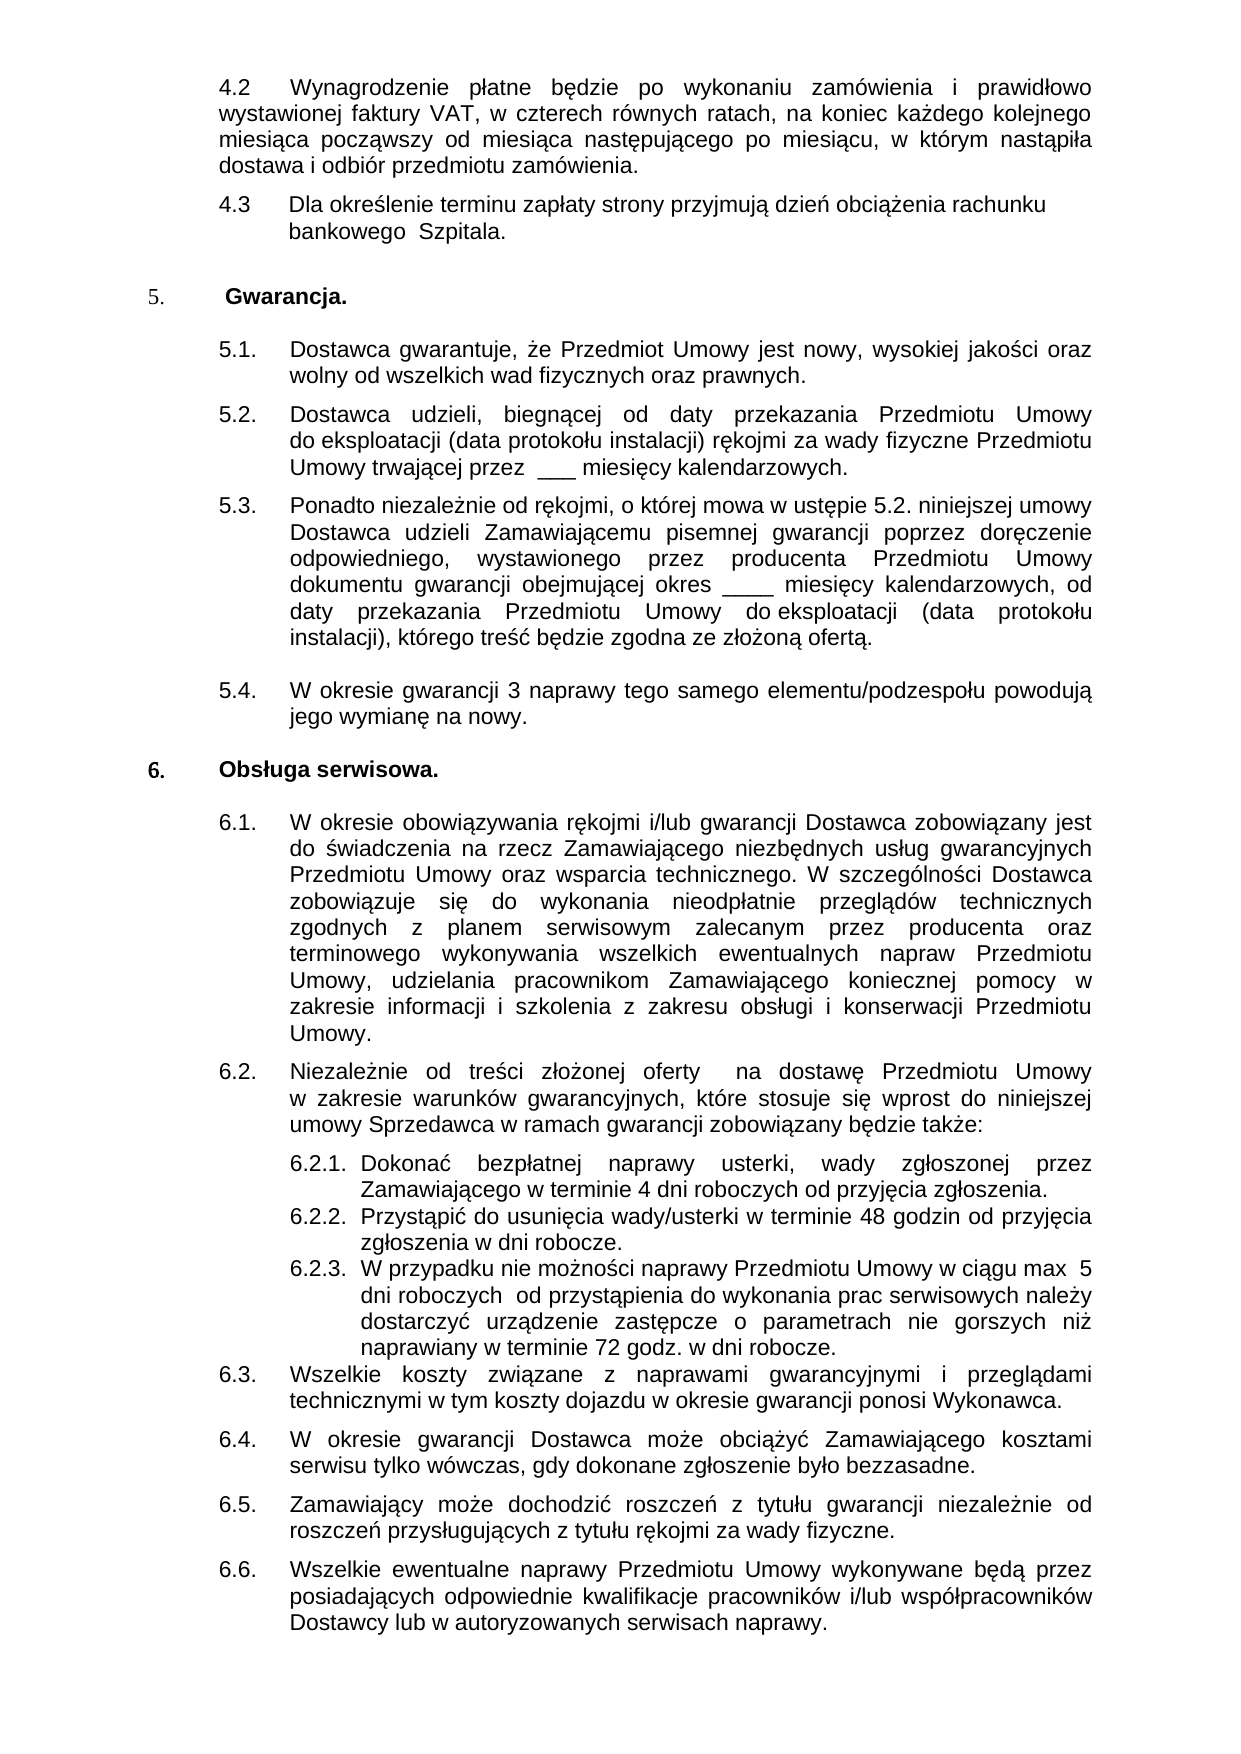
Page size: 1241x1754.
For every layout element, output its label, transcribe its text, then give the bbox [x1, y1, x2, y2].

list Przystąpić do usunięcia wady/usterki w terminie 48 godzin od przyjęcia zgłoszenia w dni robocze. [289, 1203, 1092, 1255]
list Wszelkie ewentualne naprawy Przedmiotu Umowy wykonywane będą przez posiadających odpowiednie kwalifikacje pracowników i/lub współpracowników Dostawcy lub w autoryzowanych serwisach naprawy. [218, 1556, 1092, 1635]
list Ponadto niezależnie od rękojmi, o której mowa w ustępie 5.2. niniejszej umowy Dostawca udzieli Zamawiającemu pisemnej gwarancji poprzez doręczenie odpowiedniego, wystawionego przez producenta Przedmiotu Umowy dokumentu gwarancji obejmującej okres ____ miesięcy kalendarzowych, od daty przekazania Przedmiotu Umowy do eksploatacji (data protokołu instalacji), którego treść będzie zgodna ze złożoną ofertą. [218, 492, 1092, 651]
list Dostawca gwarantuje, że Przedmiot Umowy jest nowy, wysokiej jakości oraz wolny od wszelkich wad fizycznych oraz prawnych. [218, 336, 1092, 388]
list 4.2 Wynagrodzenie płatne będzie po wykonaniu zamówienia i prawidłowo wystawionej faktury VAT, w czterech równych ratach, na koniec każdego kolejnego miesiąca począwszy od miesiąca następującego po miesiącu, w którym nastąpiła dostawa i odbiór przedmiotu zamówienia. [148, 73, 1092, 179]
list Gwarancja. [148, 283, 1092, 309]
list W okresie obowiązywania rękojmi i/lub gwarancji Dostawca zobowiązany jest do świadczenia na rzecz Zamawiającego niezbędnych usług gwarancyjnych Przedmiotu Umowy oraz wsparcia technicznego. W szczególności Dostawca zobowiązuje się do wykonania nieodpłatnie przeglądów technicznych zgodnych z planem serwisowym zalecanym przez producenta oraz terminowego wykonywania wszelkich ewentualnych napraw Przedmiotu Umowy, udzielania pracownikom Zamawiającego koniecznej pomocy w zakresie informacji i szkolenia z zakresu obsługi i konserwacji Przedmiotu Umowy. [218, 809, 1092, 1046]
list bankowego Szpitala. [148, 218, 1092, 244]
list Obsługa serwisowa. [148, 756, 1092, 782]
list Niezależnie od treści złożonej oferty na dostawę Przedmiotu Umowy w zakresie warunków gwarancyjnych, które stosuje się wprost do niniejszej umowy Sprzedawca w ramach gwarancji zobowiązany będzie także: [218, 1058, 1092, 1137]
list Zamawiający może dochodzić roszczeń z tytułu gwarancji niezależnie od roszczeń przysługujących z tytułu rękojmi za wady fizyczne. [218, 1491, 1092, 1544]
list W przypadku nie możności naprawy Przedmiotu Umowy w ciągu max 5 dni roboczych od przystąpienia do wykonania prac serwisowych należy dostarczyć urządzenie zastępcze o parametrach nie gorszych niż naprawiany w terminie 72 godz. w dni robocze. [289, 1255, 1092, 1361]
list W okresie gwarancji Dostawca może obciążyć Zamawiającego kosztami serwisu tylko wówczas, gdy dokonane zgłoszenie było bezzasadne. [218, 1426, 1092, 1479]
list 4.3 Dla określenie terminu zapłaty strony przyjmują dzień obciążenia rachunku [148, 191, 1092, 218]
list W okresie gwarancji 3 naprawy tego samego elementu/podzespołu powodują jego wymianę na nowy. [218, 677, 1092, 729]
list Wszelkie koszty związane z naprawami gwarancyjnymi i przeglądami technicznymi w tym koszty dojazdu w okresie gwarancji ponosi Wykonawca. [218, 1361, 1092, 1413]
list Dokonać bezpłatnej naprawy usterki, wady zgłoszonej przez Zamawiającego w terminie 4 dni roboczych od przyjęcia zgłoszenia. [289, 1150, 1092, 1203]
list Dostawca udzieli, biegnącej od daty przekazania Przedmiotu Umowy do eksploatacji (data protokołu instalacji) rękojmi za wady fizyczne Przedmiotu Umowy trwającej przez ___ miesięcy kalendarzowych. [218, 401, 1092, 480]
